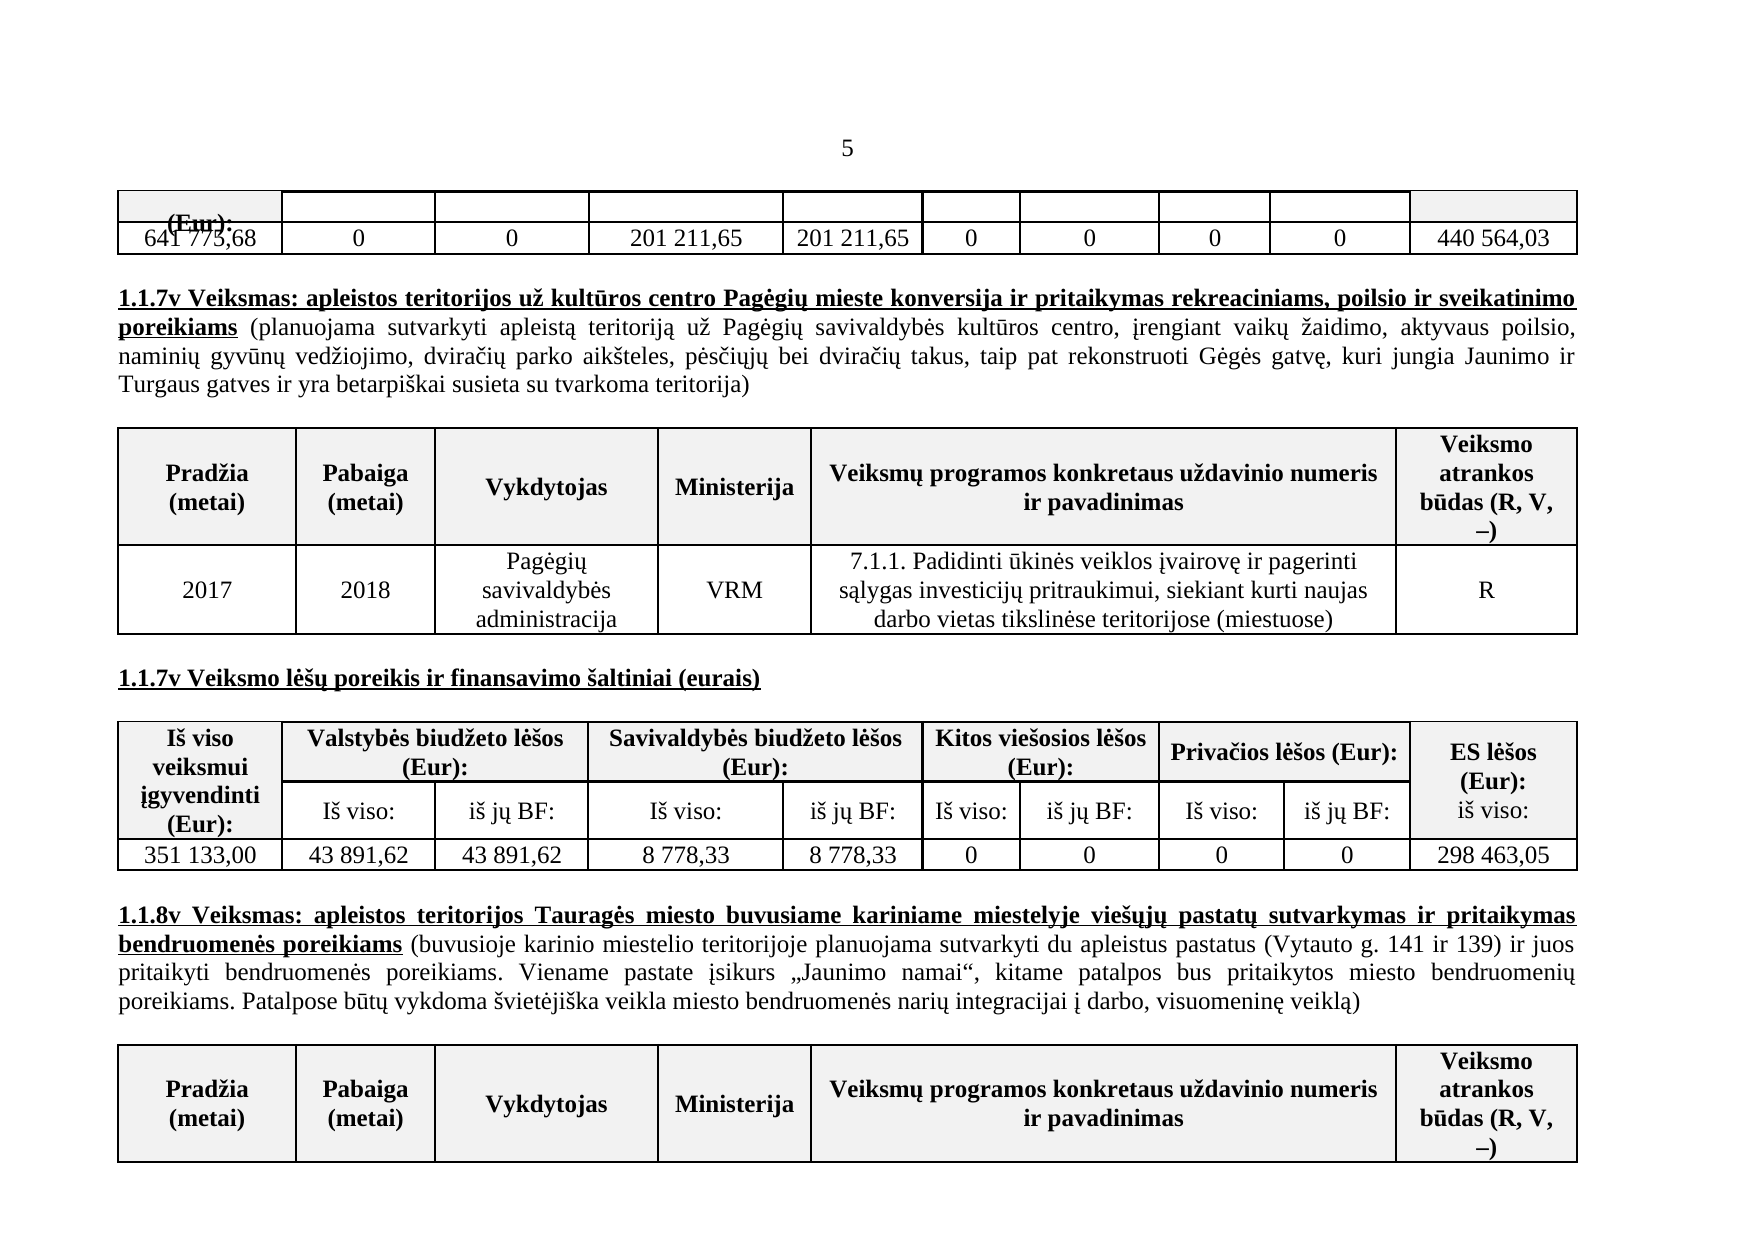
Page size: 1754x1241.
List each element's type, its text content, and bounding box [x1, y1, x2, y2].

table_cell [436, 193, 588, 221]
table_cell iš jų BF: [1285, 783, 1409, 838]
table_header Vykdytojas [436, 1046, 657, 1161]
table_cell 43 891,62 [283, 840, 434, 869]
table_cell 201 211,65 [590, 223, 782, 252]
text poreikiams (planuojama sutvarkyti apleistą teritoriją už Pagėgių savivaldybės kultūros centro, įrengiant vaikų žaidimo, aktyvaus poilsio, naminių gyvūnų vedžiojimo, dviračių parko aikšteles, pėsčiųjų bei dviračių takus, taip pat rekonstruoti Gėgės gatvę, kuri jungia Jaunimo ir Turgaus gatves ir yra betarpiškai susieta su tvarkoma teritorija) [118, 310, 1577, 398]
table_cell 0 [924, 840, 1019, 869]
table_cell [1021, 193, 1158, 221]
table_cell 43 891,62 [436, 840, 587, 869]
table_header ES lėšos (Eur): iš viso: [1411, 722, 1576, 838]
table_cell 0 [1160, 223, 1269, 252]
table_header Ministerija [659, 429, 810, 544]
table_cell Iš viso: [589, 783, 782, 838]
table_header Pradžia (metai) [119, 429, 295, 544]
table_cell 641 775,68 [119, 223, 281, 252]
table_cell Iš viso: [283, 783, 434, 838]
table_header Pabaiga (metai) [297, 1046, 434, 1161]
table_header Kitos viešosios lėšos (Eur): [924, 723, 1158, 780]
table_cell [590, 193, 782, 221]
table_cell R [1397, 546, 1576, 632]
table_header Ministerija [659, 1046, 810, 1161]
table_cell Iš viso: [924, 783, 1019, 838]
table_cell 0 [1021, 840, 1158, 869]
text 1.1.8v Veiksmas: apleistos teritorijos Tauragės miesto buvusiame kariniame miestelyje viešųjų pastatų sutvarkymas ir pritaikymas [118, 900, 1577, 925]
table_header Privačios lėšos (Eur): [1160, 723, 1409, 780]
table_cell Iš viso: [1160, 783, 1283, 838]
table_cell 8 778,33 [784, 840, 921, 869]
table_cell [784, 193, 921, 221]
table_cell iš jų BF: [1021, 783, 1158, 838]
table_cell 0 [924, 223, 1019, 252]
table_cell [924, 193, 1019, 221]
table_cell 0 [283, 223, 434, 252]
table_cell 201 211,65 [784, 223, 921, 252]
table_cell 0 [1271, 223, 1409, 252]
table_cell 298 463,05 [1411, 840, 1576, 869]
table_header Iš viso veiksmui įgyvendinti (Eur): [119, 191, 281, 221]
table_header Pabaiga (metai) [297, 429, 434, 544]
table_cell [1160, 193, 1269, 221]
table_cell 7.1.1. Padidinti ūkinės veiklos įvairovę ir pagerinti sąlygas investicijų pritraukimui, siekiant kurti naujas darbo vietas tikslinėse teritorijose (miestuose) [812, 546, 1395, 632]
table_cell iš jų BF: [784, 783, 921, 838]
table_cell iš jų BF: [436, 783, 587, 838]
table_cell [1271, 193, 1409, 221]
table_cell 440 564,03 [1411, 223, 1576, 252]
table_header Iš viso veiksmui įgyvendinti (Eur): [119, 722, 281, 838]
table_cell 2017 [119, 546, 295, 632]
table_header Veiksmo atrankos būdas (R, V, –) [1397, 429, 1576, 544]
table_cell 0 [1160, 840, 1283, 869]
table_header Veiksmų programos konkretaus uždavinio numeris ir pavadinimas [812, 429, 1395, 544]
table_cell 351 133,00 [119, 840, 281, 869]
table_header Valstybės biudžeto lėšos (Eur): [283, 723, 587, 780]
table_cell 0 [436, 223, 588, 252]
table_header [1411, 191, 1576, 221]
table_cell 2018 [297, 546, 434, 632]
text 1.1.7v Veiksmo lėšų poreikis ir finansavimo šaltiniai (eurais) [118, 663, 1577, 692]
table_cell 0 [1021, 223, 1158, 252]
table_header Savivaldybės biudžeto lėšos (Eur): [589, 723, 921, 780]
table_cell 8 778,33 [589, 840, 782, 869]
table_cell VRM [659, 546, 810, 632]
table_header Pradžia (metai) [119, 1046, 295, 1161]
table_cell Pagėgių savivaldybės administracija [436, 546, 657, 632]
table_header Vykdytojas [436, 429, 657, 544]
table_header Veiksmų programos konkretaus uždavinio numeris ir pavadinimas [812, 1046, 1395, 1161]
text 1.1.7v Veiksmas: apleistos teritorijos už kultūros centro Pagėgių mieste konversija ir pritaikymas rekreaciniams, poilsio ir sveikatinimo [118, 283, 1577, 308]
table_cell [283, 193, 434, 221]
table_cell 0 [1285, 840, 1409, 869]
text bendruomenės poreikiams (buvusioje karinio miestelio teritorijoje planuojama sutvarkyti du apleistus pastatus (Vytauto g. 141 ir 139) ir juos pritaikyti bendruomenės poreikiams. Viename pastate įsikurs „Jaunimo namai“, kitame patalpos bus pritaikytos miesto bendruomenių poreikiams. Patalpose būtų vykdoma švietėjiška veikla miesto bendruomenės narių integracijai į darbo, visuomeninę veiklą) [118, 926, 1577, 1015]
table_header Veiksmo atrankos būdas (R, V, –) [1397, 1046, 1576, 1161]
